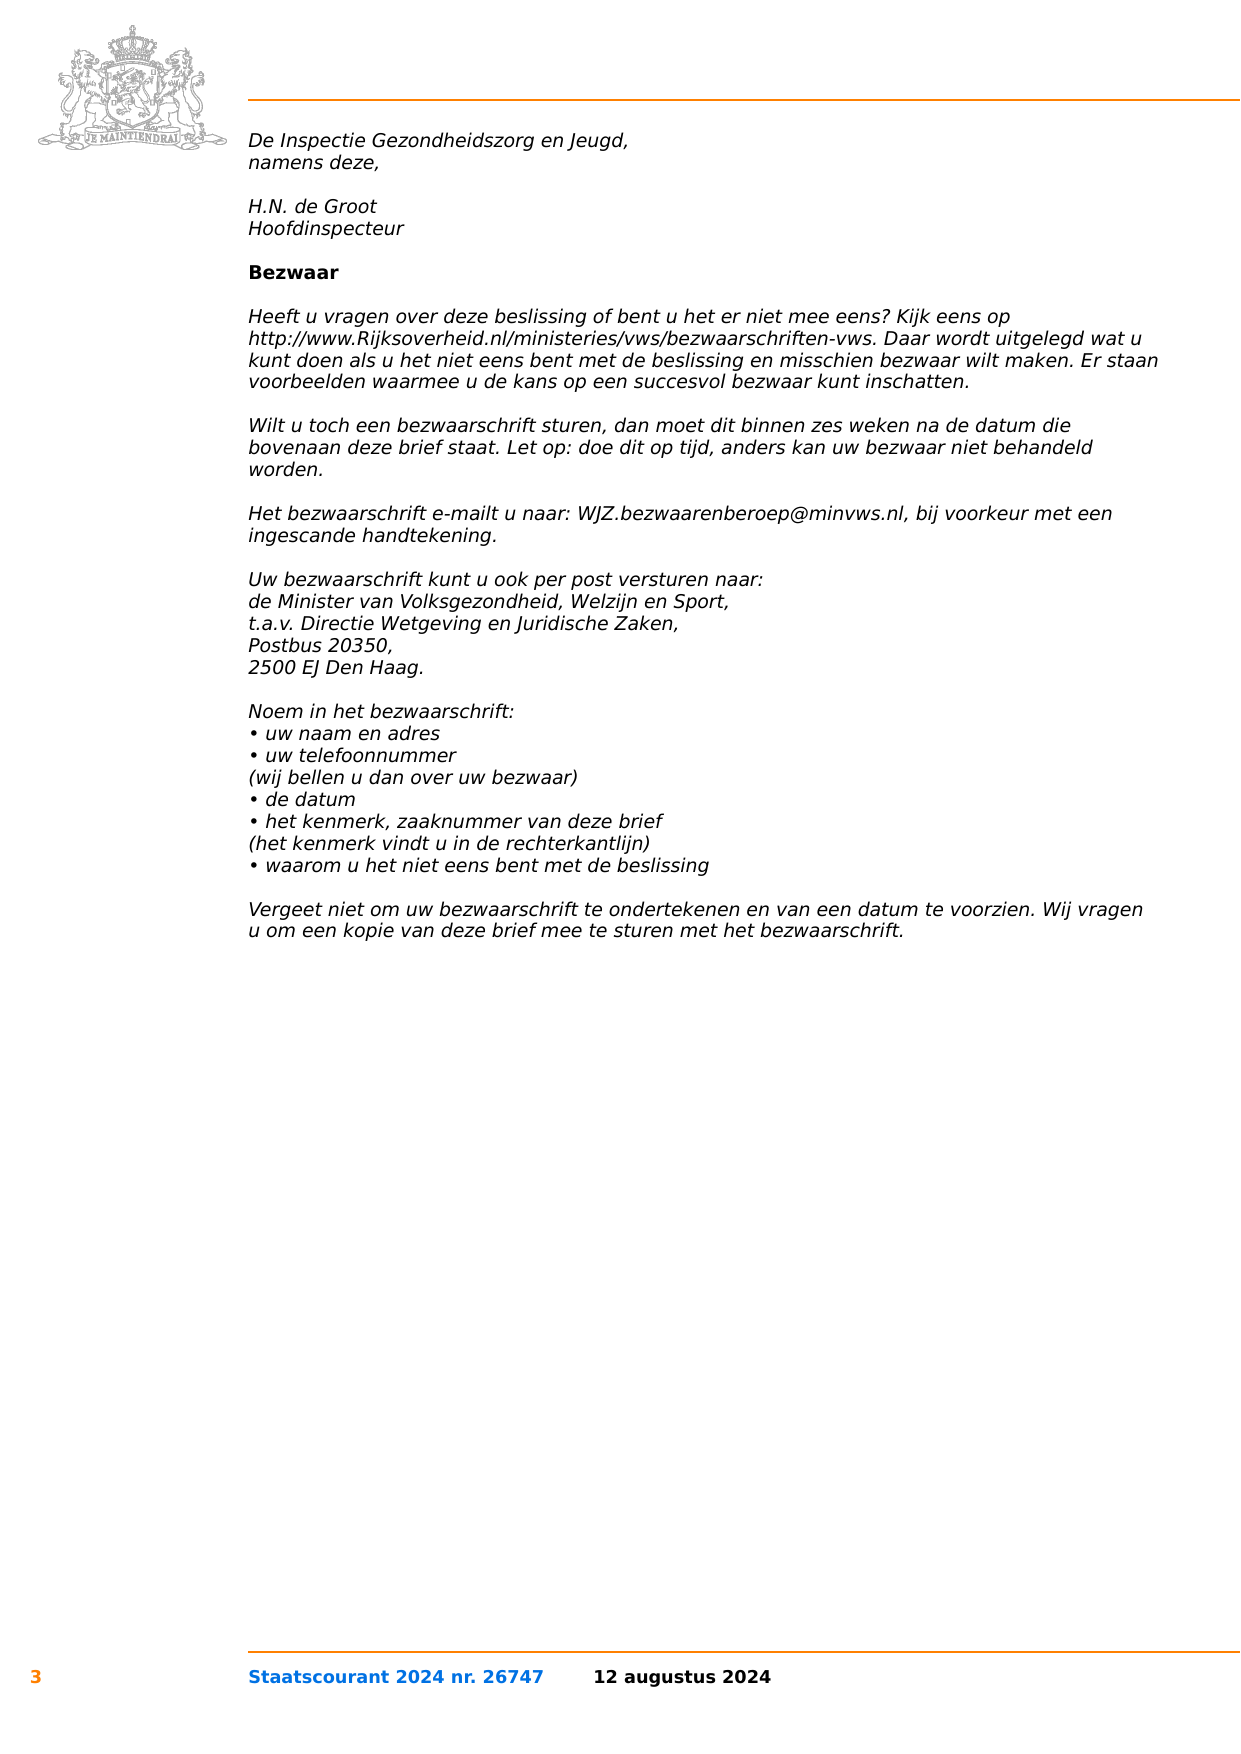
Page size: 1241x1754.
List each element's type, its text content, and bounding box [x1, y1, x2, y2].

text Noem in het bezwaarschrift: [248, 701, 1163, 723]
text 2500 EJ Den Haag. [248, 657, 1163, 679]
text • de datum [248, 789, 1163, 811]
text • uw telefoonnummer [248, 745, 1163, 767]
picture [38, 25, 227, 150]
text t.a.v. Directie Wetgeving en Juridische Zaken, [248, 613, 1163, 635]
text Bezwaar [248, 262, 1163, 284]
text De Inspectie Gezondheidszorg en Jeugd, namens deze, H.N. de Groot Hoofdinspecteur [248, 130, 1163, 240]
text • uw naam en adres [248, 723, 1163, 745]
text Vergeet niet om uw bezwaarschrift te ondertekenen en van een datum te voorzien. Wij vragen u om een kopie van deze brief mee te sturen met het bezwaarschrift. [248, 898, 1163, 942]
text (het kenmerk vindt u in de rechterkantlijn) [248, 833, 1163, 854]
text (wij bellen u dan over uw bezwaar) [248, 767, 1163, 789]
text • het kenmerk, zaaknummer van deze brief [248, 811, 1163, 833]
text Wilt u toch een bezwaarschrift sturen, dan moet dit binnen zes weken na de datum die bovenaan deze brief staat. Let op: doe dit op tijd, anders kan uw bezwaar niet behandeld worden. [248, 415, 1163, 481]
text • waarom u het niet eens bent met de beslissing [248, 854, 1163, 877]
text de Minister van Volksgezondheid, Welzijn en Sport, [248, 591, 1163, 613]
text Heeft u vragen over deze beslissing of bent u het er niet mee eens? Kijk eens op http://www.Rijksoverheid.nl/ministeries/vws/bezwaarschriften-vws. Daar wordt uitgelegd wat u kunt doen als u het niet eens bent met de beslissing en misschien bezwaar wilt maken. Er staan voorbeelden waarmee u de kans op een succesvol bezwaar kunt inschatten. [248, 306, 1163, 393]
text Uw bezwaarschrift kunt u ook per post versturen naar: [248, 569, 1163, 591]
text Postbus 20350, [248, 635, 1163, 657]
text Het bezwaarschrift e-mailt u naar: WJZ.bezwaarenberoep@minvws.nl, bij voorkeur met een ingescande handtekening. [248, 503, 1163, 547]
